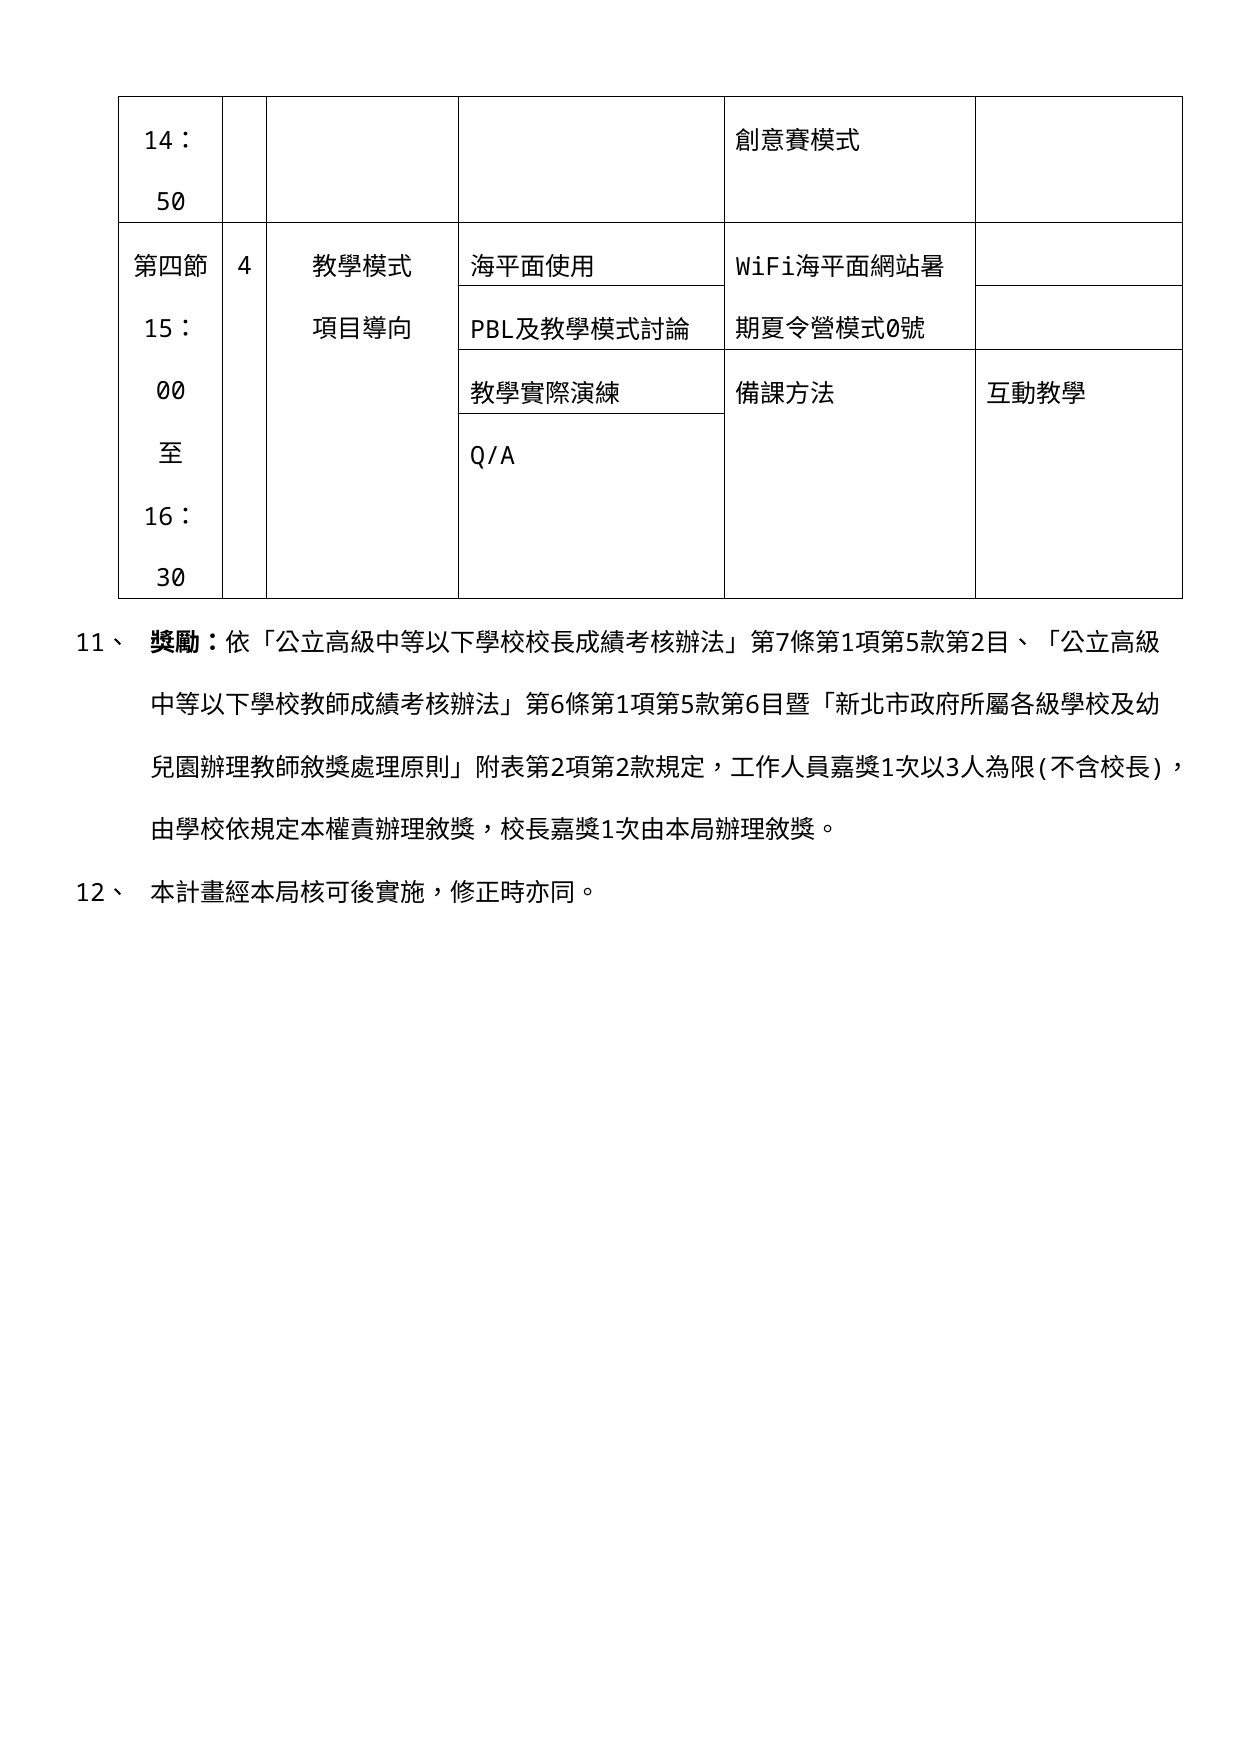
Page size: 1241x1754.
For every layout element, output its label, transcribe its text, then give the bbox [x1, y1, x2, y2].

table_cell 備課方法 [725, 350, 975, 598]
table_cell PBL及教學模式討論 [459, 286, 724, 349]
table_cell 創意賽模式 [725, 97, 975, 222]
table_cell 第四節 15：00 至 16：30 [119, 223, 222, 598]
table_cell [267, 97, 458, 222]
list 本計畫經本局核可後實施，修正時亦同。 [75, 849, 1165, 911]
table_cell 14：50 [119, 97, 222, 222]
table_cell [976, 97, 1182, 222]
table_cell WiFi海平面網站暑期夏令營模式0號 [725, 223, 975, 349]
list 獎勵：依「公立高級中等以下學校校長成績考核辦法」第7條第1項第5款第2目、「公立高級中等以下學校教師成績考核辦法」第6條第1項第5款第6目暨「新北市政府所屬各級學校及幼兒園辦理教師敘獎處理原則」附表第2項第2款規定，工作人員嘉獎1次以3人為限(不含校長)，由學校依規定本權責辦理敘獎，校長嘉獎1次由本局辦理敘獎。 [75, 599, 1165, 849]
table_cell 海平面使用 [459, 223, 724, 285]
table_cell Q/A [459, 414, 724, 598]
table_cell 互動教學 [976, 350, 1182, 598]
table_cell 教學模式 項目導向 [267, 223, 458, 598]
table_cell [223, 97, 266, 222]
table_cell 4 [223, 223, 266, 598]
table_cell [976, 223, 1182, 285]
table_cell [976, 286, 1182, 349]
table_cell [459, 97, 724, 222]
table_cell 教學實際演練 [459, 350, 724, 412]
